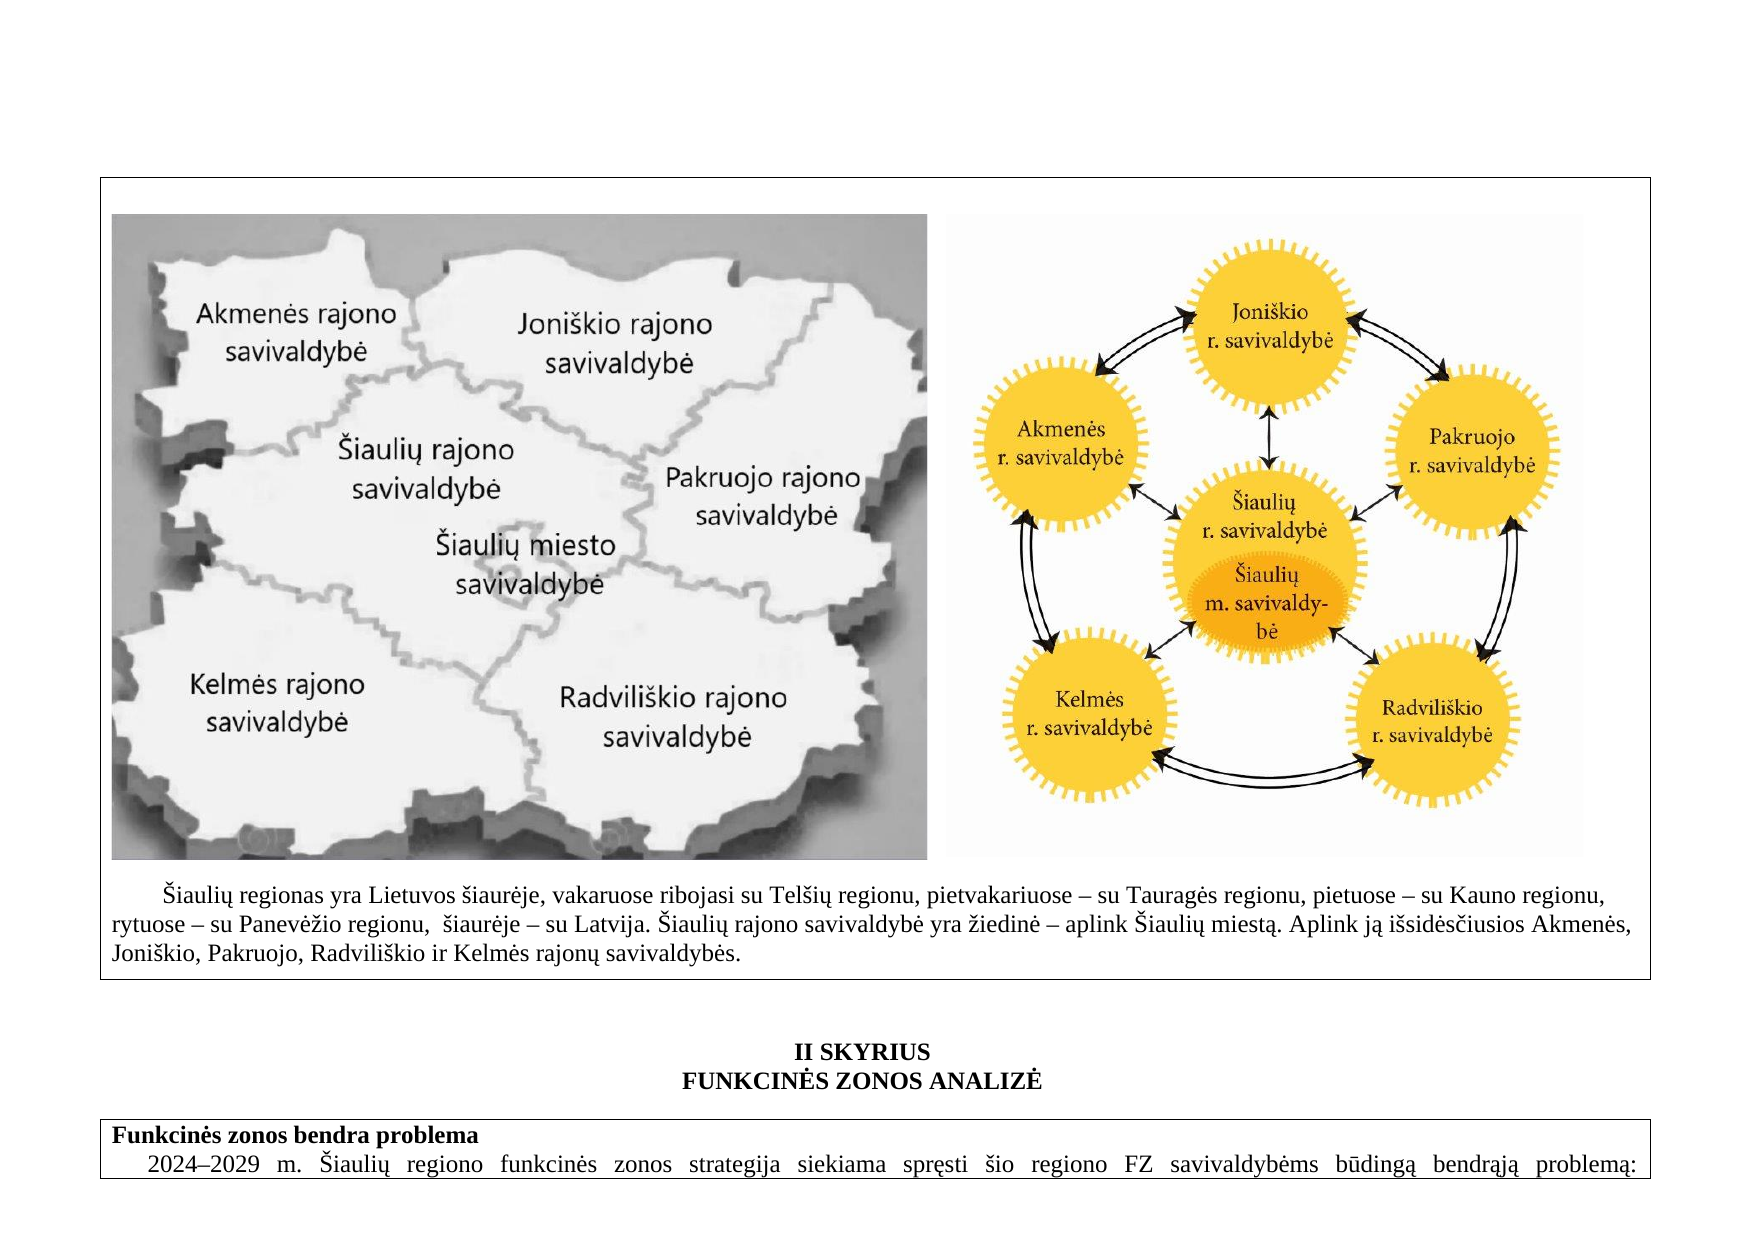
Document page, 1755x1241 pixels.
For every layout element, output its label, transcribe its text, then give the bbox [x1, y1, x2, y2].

table_header Funkcinės zonos bendra problema 2024–2029 m. Šiaulių regiono funkcinės zonos strategija siekiama spręsti šio regiono FZ savivaldybėms būdingą bendrąją problemą: [101, 1120, 1650, 1178]
table_cell Šiaulių regionas yra Lietuvos šiaurėje, vakaruose ribojasi su Telšių regionu, pietvakariuose – su Tauragės regionu, pietuose – su Kauno regionu, rytuose – su Panevėžio regionu, šiaurėje – su Latvija. Šiaulių rajono savivaldybė yra žiedinė – aplink Šiaulių miestą. Aplink ją išsidėsčiusios Akmenės, Joniškio, Pakruojo, Radviliškio ir Kelmės rajonų savivaldybės. [101, 178, 1650, 979]
text II skyrius [89, 1037, 1636, 1066]
text FUNKCINĖS ZONOS ANALIZĖ [89, 1066, 1636, 1095]
